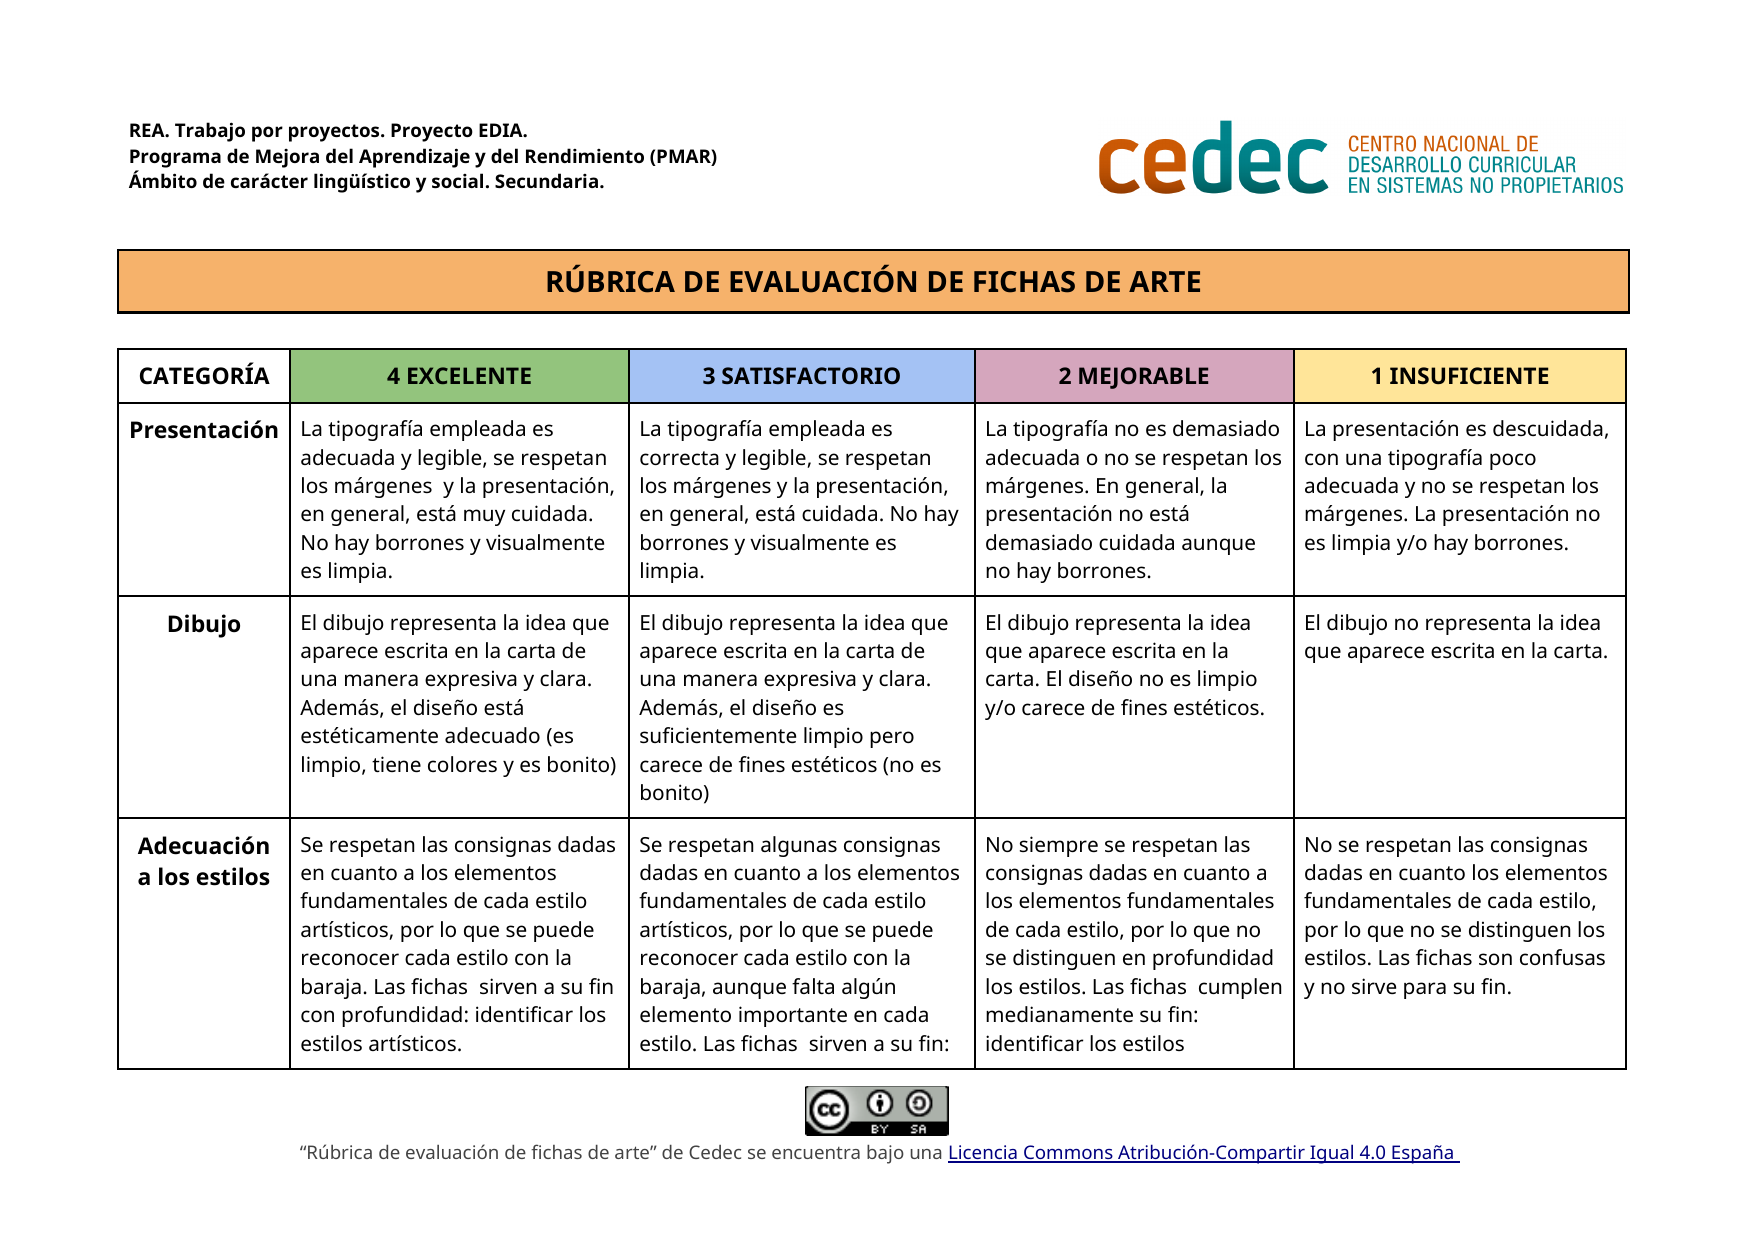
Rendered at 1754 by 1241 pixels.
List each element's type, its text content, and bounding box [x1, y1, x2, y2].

picture [1097, 117, 1626, 196]
table_cell Dibujo [119, 597, 289, 817]
table_header CATEGORÍA [119, 350, 289, 402]
table_header 2 MEJORABLE [976, 350, 1293, 402]
table_cell La tipografía empleada es correcta y legible, se respetan los márgenes y la presentación, en general, está cuidada. No hay borrones y visualmente es limpia. [630, 404, 974, 595]
picture [805, 1086, 949, 1136]
table_header 1 INSUFICIENTE [1295, 350, 1625, 402]
table_header RÚBRICA DE EVALUACIÓN DE FICHAS DE ARTE [119, 251, 1628, 311]
table_cell El dibujo representa la idea que aparece escrita en la carta. El diseño no es limpio y/o carece de fines estéticos. [976, 597, 1293, 817]
table_header 3 SATISFACTORIO [630, 350, 974, 402]
table_cell El dibujo representa la idea que aparece escrita en la carta de una manera expresiva y clara. Además, el diseño está estéticamente adecuado (es limpio, tiene colores y es bonito) [291, 597, 628, 817]
table_header 4 EXCELENTE [291, 350, 628, 402]
table_cell No siempre se respetan las consignas dadas en cuanto a los elementos fundamentales de cada estilo, por lo que no se distinguen en profundidad los estilos. Las fichas cumplen medianamente su fin: identificar los estilos [976, 819, 1293, 1068]
table_cell Se respetan algunas consignas dadas en cuanto a los elementos fundamentales de cada estilo artísticos, por lo que se puede reconocer cada estilo con la baraja, aunque falta algún elemento importante en cada estilo. Las fichas sirven a su fin: [630, 819, 974, 1068]
table_cell El dibujo representa la idea que aparece escrita en la carta de una manera expresiva y clara. Además, el diseño es suficientemente limpio pero carece de fines estéticos (no es bonito) [630, 597, 974, 817]
table_cell La tipografía empleada es adecuada y legible, se respetan los márgenes y la presentación, en general, está muy cuidada. No hay borrones y visualmente es limpia. [291, 404, 628, 595]
table_cell El dibujo no representa la idea que aparece escrita en la carta. [1295, 597, 1625, 817]
table_cell Presentación [119, 404, 289, 595]
table_cell La tipografía no es demasiado adecuada o no se respetan los márgenes. En general, la presentación no está demasiado cuidada aunque no hay borrones. [976, 404, 1293, 595]
table_cell No se respetan las consignas dadas en cuanto los elementos fundamentales de cada estilo, por lo que no se distinguen los estilos. Las fichas son confusas y no sirve para su fin. [1295, 819, 1625, 1068]
table_cell La presentación es descuidada, con una tipografía poco adecuada y no se respetan los márgenes. La presentación no es limpia y/o hay borrones. [1295, 404, 1625, 595]
table_cell Adecuación a los estilos [119, 819, 289, 1068]
table_cell Se respetan las consignas dadas en cuanto a los elementos fundamentales de cada estilo artísticos, por lo que se puede reconocer cada estilo con la baraja. Las fichas sirven a su fin con profundidad: identificar los estilos artísticos. [291, 819, 628, 1068]
